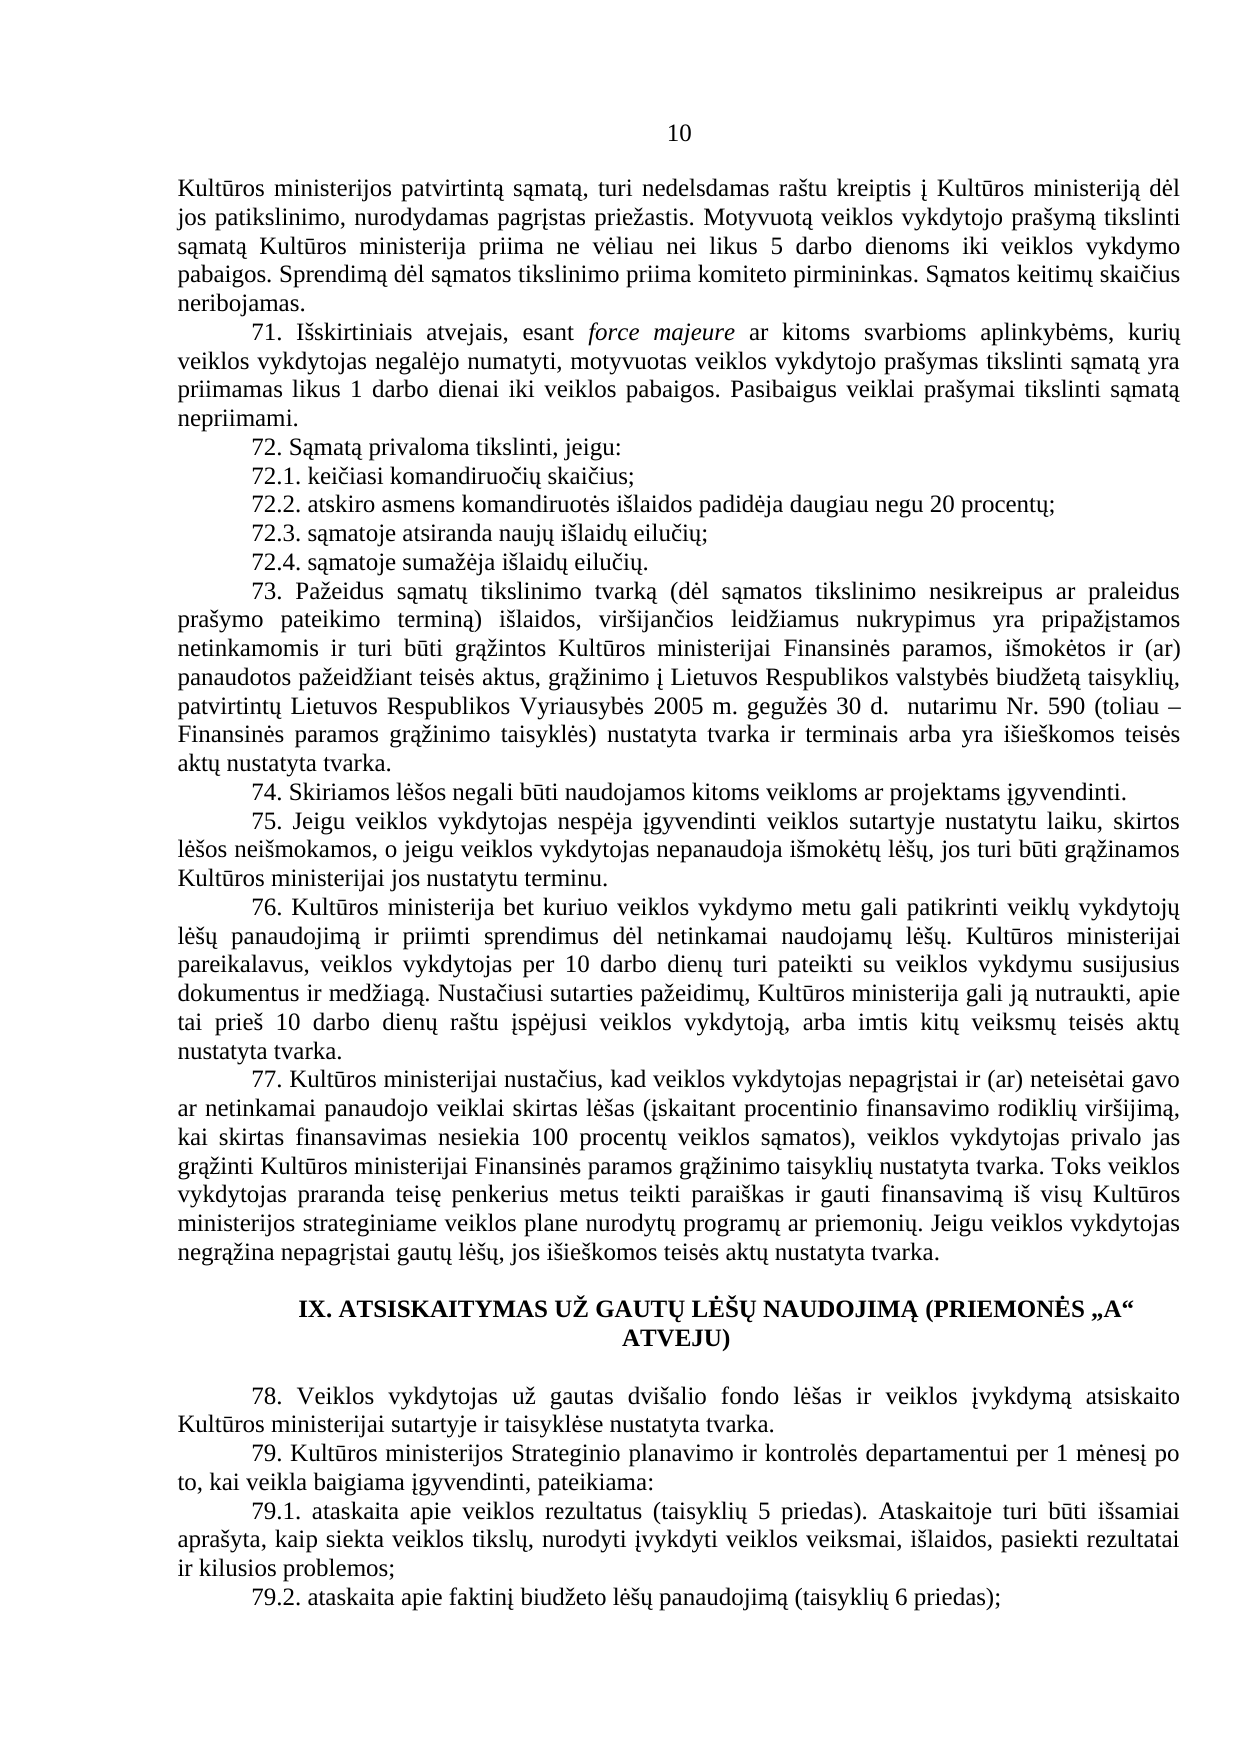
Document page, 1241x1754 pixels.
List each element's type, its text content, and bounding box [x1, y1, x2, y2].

text 72.2. atskiro asmens komandiruotės išlaidos padidėja daugiau negu 20 procentų; [177, 489, 1181, 518]
text 79. Kultūros ministerijos Strateginio planavimo ir kontrolės departamentui per 1 mėnesį po to, kai veikla baigiama įgyvendinti, pateikiama: [177, 1438, 1181, 1496]
text IX. ATSISKAITYMAS UŽ GAUTŲ LĖŠŲ NAUDOJIMĄ (PRIEMONĖS „A“ ATVEJU) [177, 1294, 1181, 1352]
text 79.2. ataskaita apie faktinį biudžeto lėšų panaudojimą (taisyklių 6 priedas); [177, 1582, 1181, 1611]
text 77. Kultūros ministerijai nustačius, kad veiklos vykdytojas nepagrįstai ir (ar) neteisėtai gavo ar netinkamai panaudojo veiklai skirtas lėšas (įskaitant procentinio finansavimo rodiklių viršijimą, kai skirtas finansavimas nesiekia 100 procentų veiklos sąmatos), veiklos vykdytojas privalo jas grąžinti Kultūros ministerijai Finansinės paramos grąžinimo taisyklių nustatyta tvarka. Toks veiklos vykdytojas praranda teisę penkerius metus teikti paraiškas ir gauti finansavimą iš visų Kultūros ministerijos strateginiame veiklos plane nurodytų programų ar priemonių. Jeigu veiklos vykdytojas negrąžina nepagrįstai gautų lėšų, jos išieškomos teisės aktų nustatyta tvarka. [177, 1064, 1181, 1266]
text 76. Kultūros ministerija bet kuriuo veiklos vykdymo metu gali patikrinti veiklų vykdytojų lėšų panaudojimą ir priimti sprendimus dėl netinkamai naudojamų lėšų. Kultūros ministerijai pareikalavus, veiklos vykdytojas per 10 darbo dienų turi pateikti su veiklos vykdymu susijusius dokumentus ir medžiagą. Nustačiusi sutarties pažeidimų, Kultūros ministerija gali ją nutraukti, apie tai prieš 10 darbo dienų raštu įspėjusi veiklos vykdytoją, arba imtis kitų veiksmų teisės aktų nustatyta tvarka. [177, 892, 1181, 1064]
text 72. Sąmatą privaloma tikslinti, jeigu: [177, 432, 1181, 461]
text 73. Pažeidus sąmatų tikslinimo tvarką (dėl sąmatos tikslinimo nesikreipus ar praleidus prašymo pateikimo terminą) išlaidos, viršijančios leidžiamus nukrypimus yra pripažįstamos netinkamomis ir turi būti grąžintos Kultūros ministerijai Finansinės paramos, išmokėtos ir (ar) panaudotos pažeidžiant teisės aktus, grąžinimo į Lietuvos Respublikos valstybės biudžetą taisyklių, patvirtintų Lietuvos Respublikos Vyriausybės 2005 m. gegužės 30 d. nutarimu Nr. 590 (toliau – Finansinės paramos grąžinimo taisyklės) nustatyta tvarka ir terminais arba yra išieškomos teisės aktų nustatyta tvarka. [177, 576, 1181, 777]
text 72.3. sąmatoje atsiranda naujų išlaidų eilučių; [177, 518, 1181, 547]
text 75. Jeigu veiklos vykdytojas nespėja įgyvendinti veiklos sutartyje nustatytu laiku, skirtos lėšos neišmokamos, o jeigu veiklos vykdytojas nepanaudoja išmokėtų lėšų, jos turi būti grąžinamos Kultūros ministerijai jos nustatytu terminu. [177, 806, 1181, 892]
text 72.4. sąmatoje sumažėja išlaidų eilučių. [177, 547, 1181, 576]
text Kultūros ministerijos patvirtintą sąmatą, turi nedelsdamas raštu kreiptis į Kultūros ministeriją dėl jos patikslinimo, nurodydamas pagrįstas priežastis. Motyvuotą veiklos vykdytojo prašymą tikslinti sąmatą Kultūros ministerija priima ne vėliau nei likus 5 darbo dienoms iki veiklos vykdymo pabaigos. Sprendimą dėl sąmatos tikslinimo priima komiteto pirmininkas. Sąmatos keitimų skaičius neribojamas. [177, 173, 1181, 317]
text 78. Veiklos vykdytojas už gautas dvišalio fondo lėšas ir veiklos įvykdymą atsiskaito Kultūros ministerijai sutartyje ir taisyklėse nustatyta tvarka. [177, 1381, 1181, 1438]
text 71. Išskirtiniais atvejais, esant force majeure ar kitoms svarbioms aplinkybėms, kurių veiklos vykdytojas negalėjo numatyti, motyvuotas veiklos vykdytojo prašymas tikslinti sąmatą yra priimamas likus 1 darbo dienai iki veiklos pabaigos. Pasibaigus veiklai prašymai tikslinti sąmatą nepriimami. [177, 317, 1181, 432]
text 72.1. keičiasi komandiruočių skaičius; [177, 461, 1181, 489]
text 79.1. ataskaita apie veiklos rezultatus (taisyklių 5 priedas). Ataskaitoje turi būti išsamiai aprašyta, kaip siekta veiklos tikslų, nurodyti įvykdyti veiklos veiksmai, išlaidos, pasiekti rezultatai ir kilusios problemos; [177, 1496, 1181, 1582]
text 74. Skiriamos lėšos negali būti naudojamos kitoms veikloms ar projektams įgyvendinti. [177, 777, 1181, 806]
